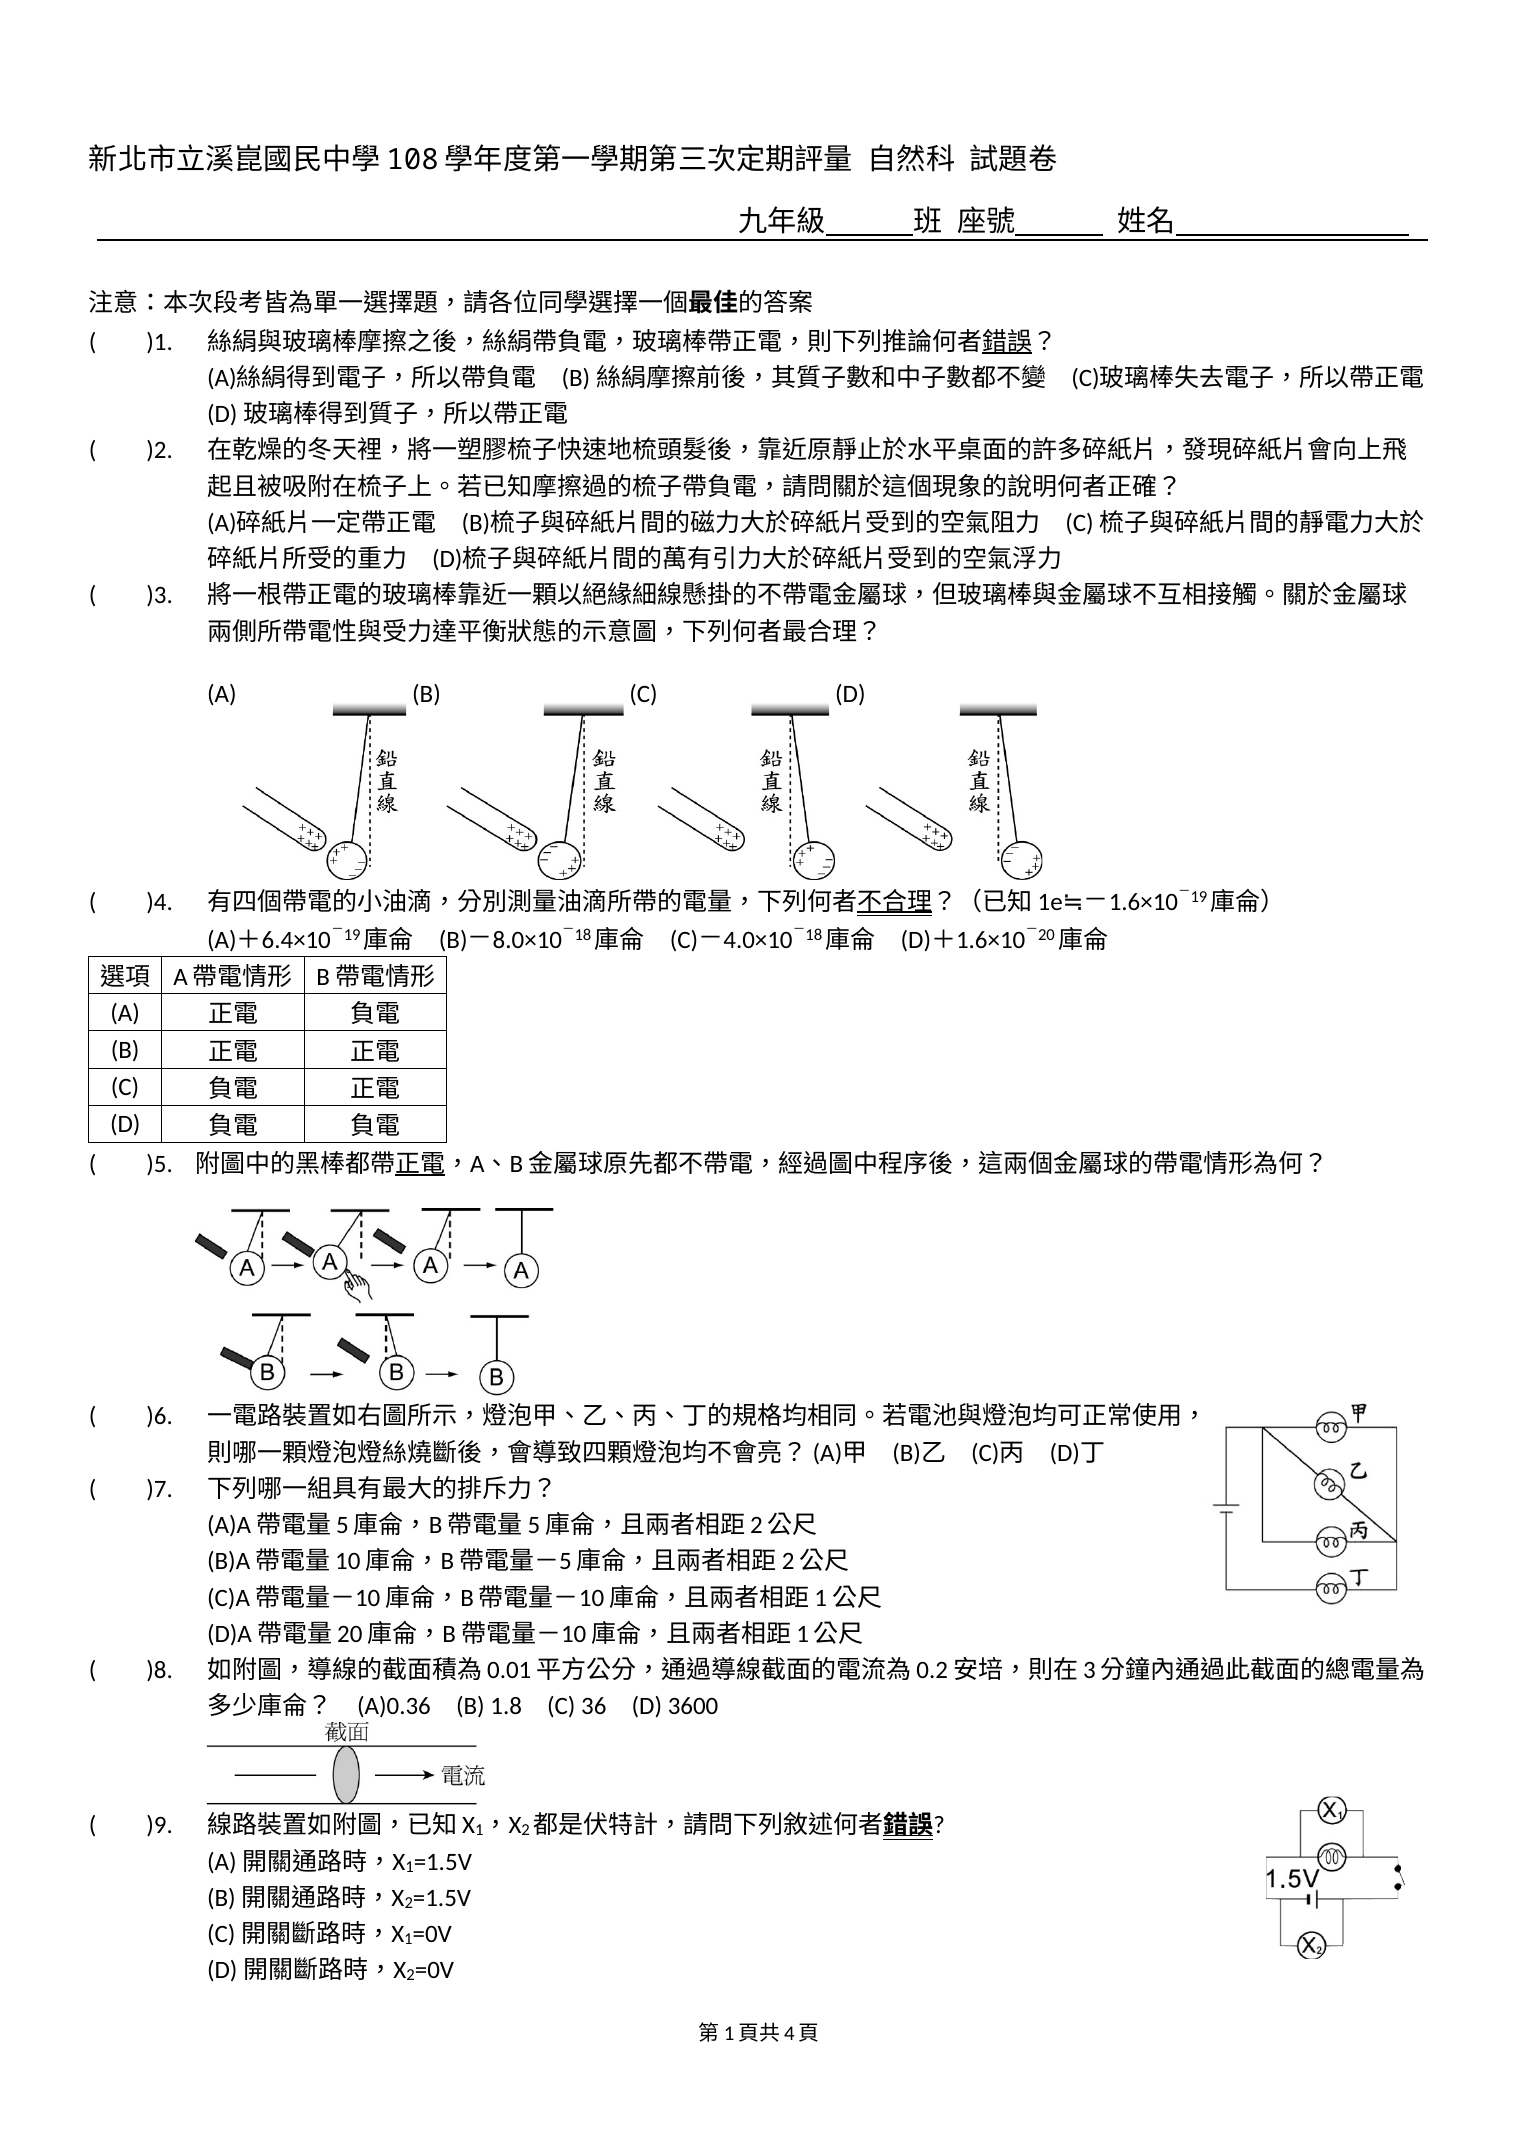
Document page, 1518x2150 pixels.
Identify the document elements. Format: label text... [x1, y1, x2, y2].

table_cell 正電 [305, 1031, 446, 1067]
table_cell 負電 [305, 1106, 446, 1142]
table_cell (A) [89, 994, 161, 1030]
table_cell (C) [89, 1069, 161, 1105]
list 將一根帶正電的玻璃棒靠近一顆以絕緣細線懸掛的不帶電金屬球，但玻璃棒與金屬球不互相接觸。關於金屬球兩側所帶電性與受力達平衡狀態的示意圖，下列何者最合理？ (A) (B) (C)(D) [89, 575, 1429, 879]
table_cell 負電 [162, 1069, 304, 1105]
list 絲絹與玻璃棒摩擦之後，絲絹帶負電，玻璃棒帶正電，則下列推論何者錯誤？ (A)絲絹得到電子，所以帶負電 (B) 絲絹摩擦前後，其質子數和中子數都不變 (C)玻璃棒失去電子，所以帶正電 (D) 玻璃棒得到質子，所以帶正電 [89, 321, 1429, 430]
list 線路裝置如附圖，已知X1，X2都是伏特計，請問下列敘述何者錯誤? (A) 開關通路時，X1=1.5V (B) 開關通路時，X2=1.5V (C) 開關斷路時，X1=0V (D) 開關斷路時，X2=0V [89, 1805, 1429, 1986]
list 一電路裝置如右圖所示，燈泡甲、乙、丙、丁的規格均相同。若電池與燈泡均可正常使用，則哪一顆燈泡燈絲燒斷後，會導致四顆燈泡均不會亮？ (A)甲 (B)乙 (C)丙 (D)丁 [89, 1396, 1203, 1468]
list 一電路裝置如右圖所示，燈泡甲、乙、丙、丁的規格均相同。若電池與燈泡均可正常使用，則哪一顆燈泡燈絲燒斷後，會導致四顆燈泡均不會亮？ (A)甲 (B)乙 (C)丙 (D)丁 [1405, 1396, 1429, 1468]
table_header B帶電情形 [305, 957, 446, 993]
list 有四個帶電的小油滴，分別測量油滴所帶的電量，下列何者不合理？（已知 1e≒－1.6×10－19庫侖） (A)＋6.4×10－19庫侖 (B)－8.0×10－18庫侖 (C)－4.0×10－18庫侖 (D)＋1.6×10－20庫侖 [89, 879, 1429, 956]
table_cell (D) [89, 1106, 161, 1142]
table_cell 正電 [162, 1031, 304, 1067]
table_cell 正電 [162, 994, 304, 1030]
list 下列哪一組具有最大的排斥力？ (A)A帶電量5庫侖，B帶電量5庫侖，且兩者相距2公尺 (B)A帶電量10庫侖，B帶電量－5庫侖，且兩者相距2公尺 (C)A帶電量－10庫侖，B帶電量－10庫侖，且兩者相距1公尺 (D)A帶電量20庫侖，B帶電量－10庫侖，且兩者相距1公尺 [89, 1468, 1429, 1649]
table_header A帶電情形 [162, 957, 304, 993]
text 新北市立溪崑國民中學108學年度第一學期第三次定期評量 自然科 試題卷 [89, 115, 1429, 177]
table_cell 負電 [305, 994, 446, 1030]
text 注意：本次段考皆為單一選擇題，請各位同學選擇一個最佳的答案 [89, 259, 1429, 321]
list 如附圖，導線的截面積為0.01平方公分，通過導線截面的電流為0.2安培，則在3分鐘內通過此截面的總電量為多少庫侖？ (A)0.36 (B) 1.8 (C) 36 (D) 3600 [89, 1649, 1429, 1805]
table_cell (B) [89, 1031, 161, 1067]
text 九年級 班 座號 姓名 [738, 177, 1429, 240]
list 附圖中的黑棒都帶正電，A、B金屬球原先都不帶電，經過圖中程序後，這兩個金屬球的帶電情形為何？ [89, 1143, 1429, 1396]
table_cell 負電 [162, 1106, 304, 1142]
table_cell 正電 [305, 1069, 446, 1105]
table_header 選項 [89, 957, 161, 993]
list 在乾燥的冬天裡，將一塑膠梳子快速地梳頭髮後，靠近原靜止於水平桌面的許多碎紙片，發現碎紙片會向上飛起且被吸附在梳子上。若已知摩擦過的梳子帶負電，請問關於這個現象的說明何者正確？ (A)碎紙片一定帶正電 (B)梳子與碎紙片間的磁力大於碎紙片受到的空氣阻力 (C) 梳子與碎紙片間的靜電力大於碎紙片所受的重力 (D)梳子與碎紙片間的萬有引力大於碎紙片受到的空氣浮力 [89, 430, 1429, 575]
